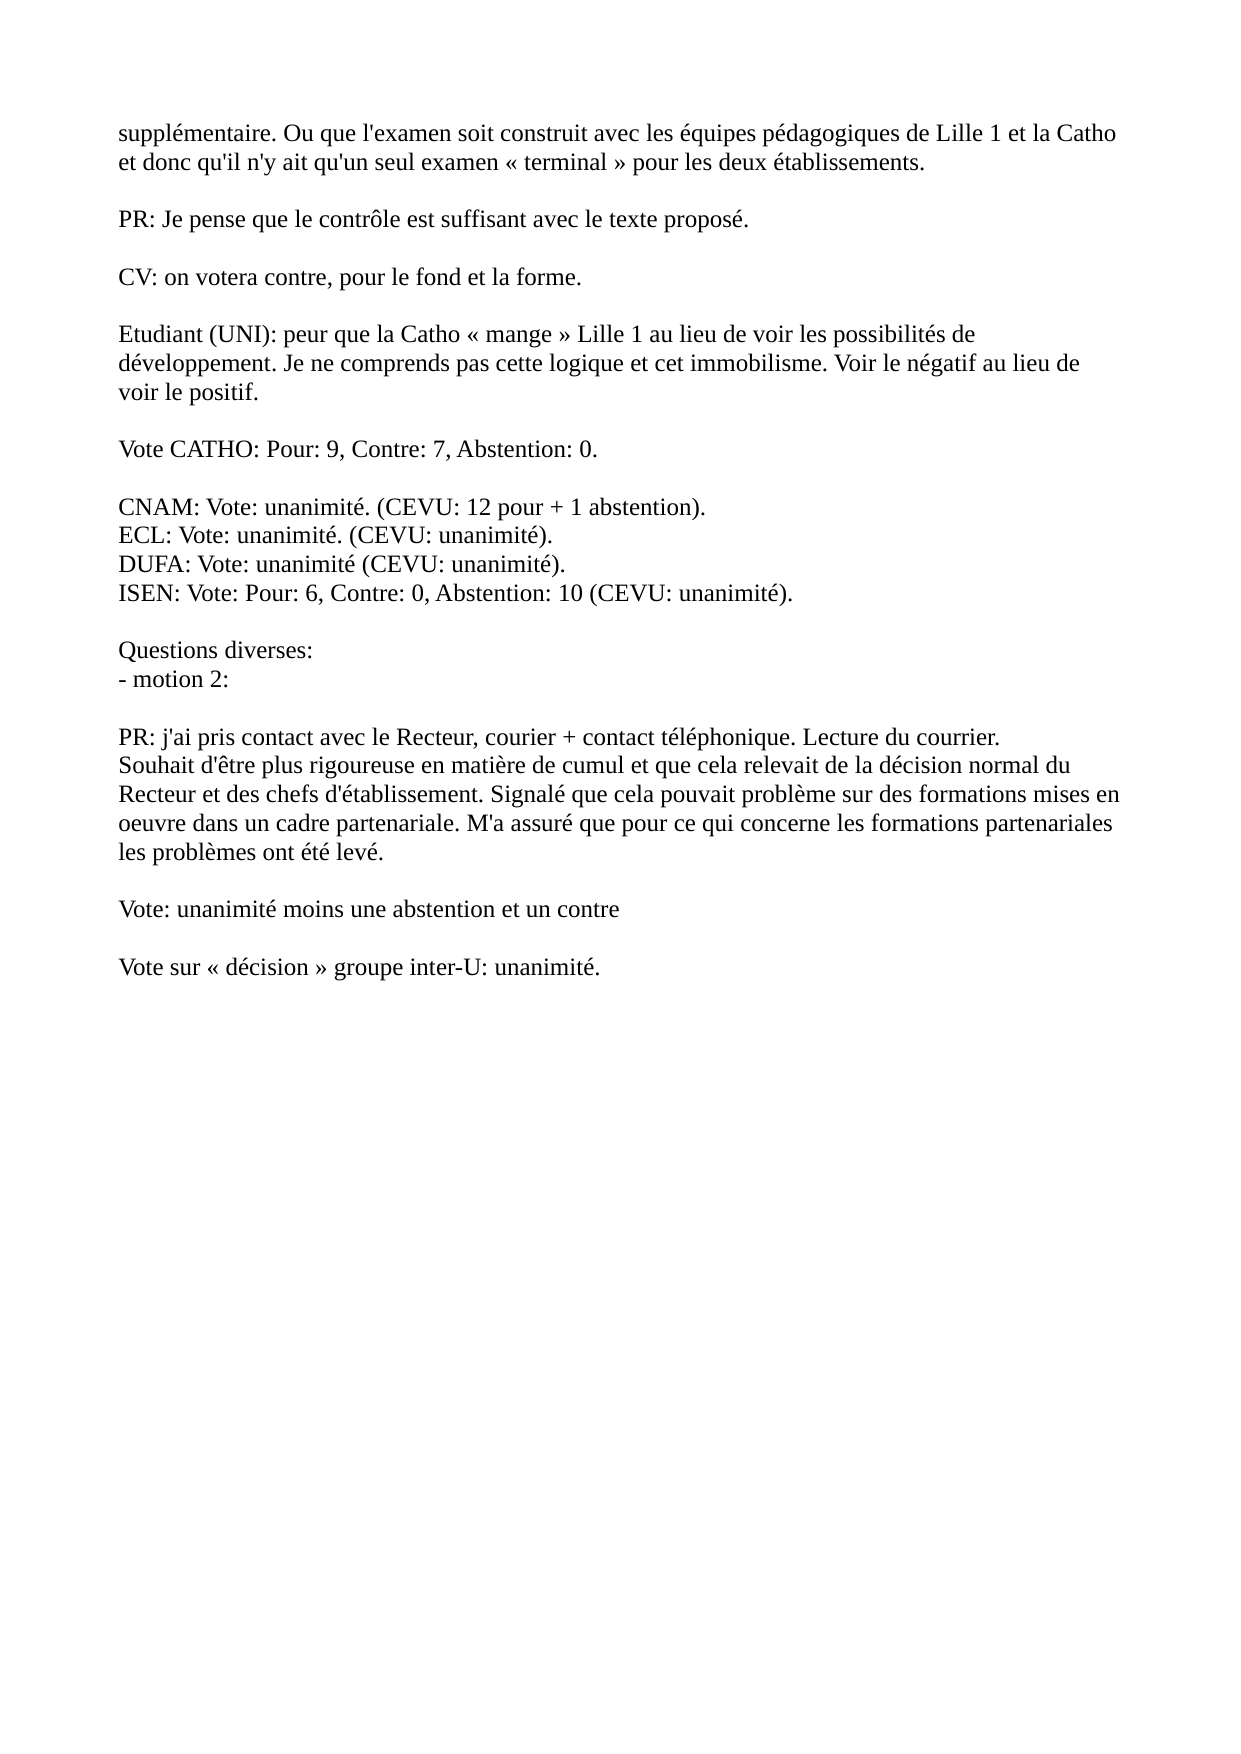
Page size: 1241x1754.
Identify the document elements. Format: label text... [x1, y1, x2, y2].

text - motion 2: [118, 664, 1122, 693]
text PR: Je pense que le contrôle est suffisant avec le texte proposé. [118, 204, 1122, 233]
text CNAM: Vote: unanimité. (CEVU: 12 pour + 1 abstention). [118, 492, 1122, 521]
text ISEN: Vote: Pour: 6, Contre: 0, Abstention: 10 (CEVU: unanimité). [118, 578, 1122, 607]
text DUFA: Vote: unanimité (CEVU: unanimité). [118, 549, 1122, 578]
text Vote CATHO: Pour: 9, Contre: 7, Abstention: 0. [118, 434, 1122, 463]
text ECL: Vote: unanimité. (CEVU: unanimité). [118, 521, 1122, 549]
text Vote: unanimité moins une abstention et un contre [118, 894, 1122, 923]
text Questions diverses: [118, 636, 1122, 664]
text PR: j'ai pris contact avec le Recteur, courier + contact téléphonique. Lecture du courrier. [118, 722, 1122, 751]
text Etudiant (UNI): peur que la Catho « mange » Lille 1 au lieu de voir les possibilités de développement. Je ne comprends pas cette logique et cet immobilisme. Voir le négatif au lieu de voir le positif. [118, 319, 1122, 406]
text supplémentaire. Ou que l'examen soit construit avec les équipes pédagogiques de Lille 1 et la Catho et donc qu'il n'y ait qu'un seul examen « terminal » pour les deux établissements. [118, 118, 1122, 176]
text Vote sur « décision » groupe inter-U: unanimité. [118, 952, 1122, 981]
text CV: on votera contre, pour le fond et la forme. [118, 262, 1122, 291]
text Souhait d'être plus rigoureuse en matière de cumul et que cela relevait de la décision normal du Recteur et des chefs d'établissement. Signalé que cela pouvait problème sur des formations mises en oeuvre dans un cadre partenariale. M'a assuré que pour ce qui concerne les formations partenariales les problèmes ont été levé. [118, 751, 1122, 866]
